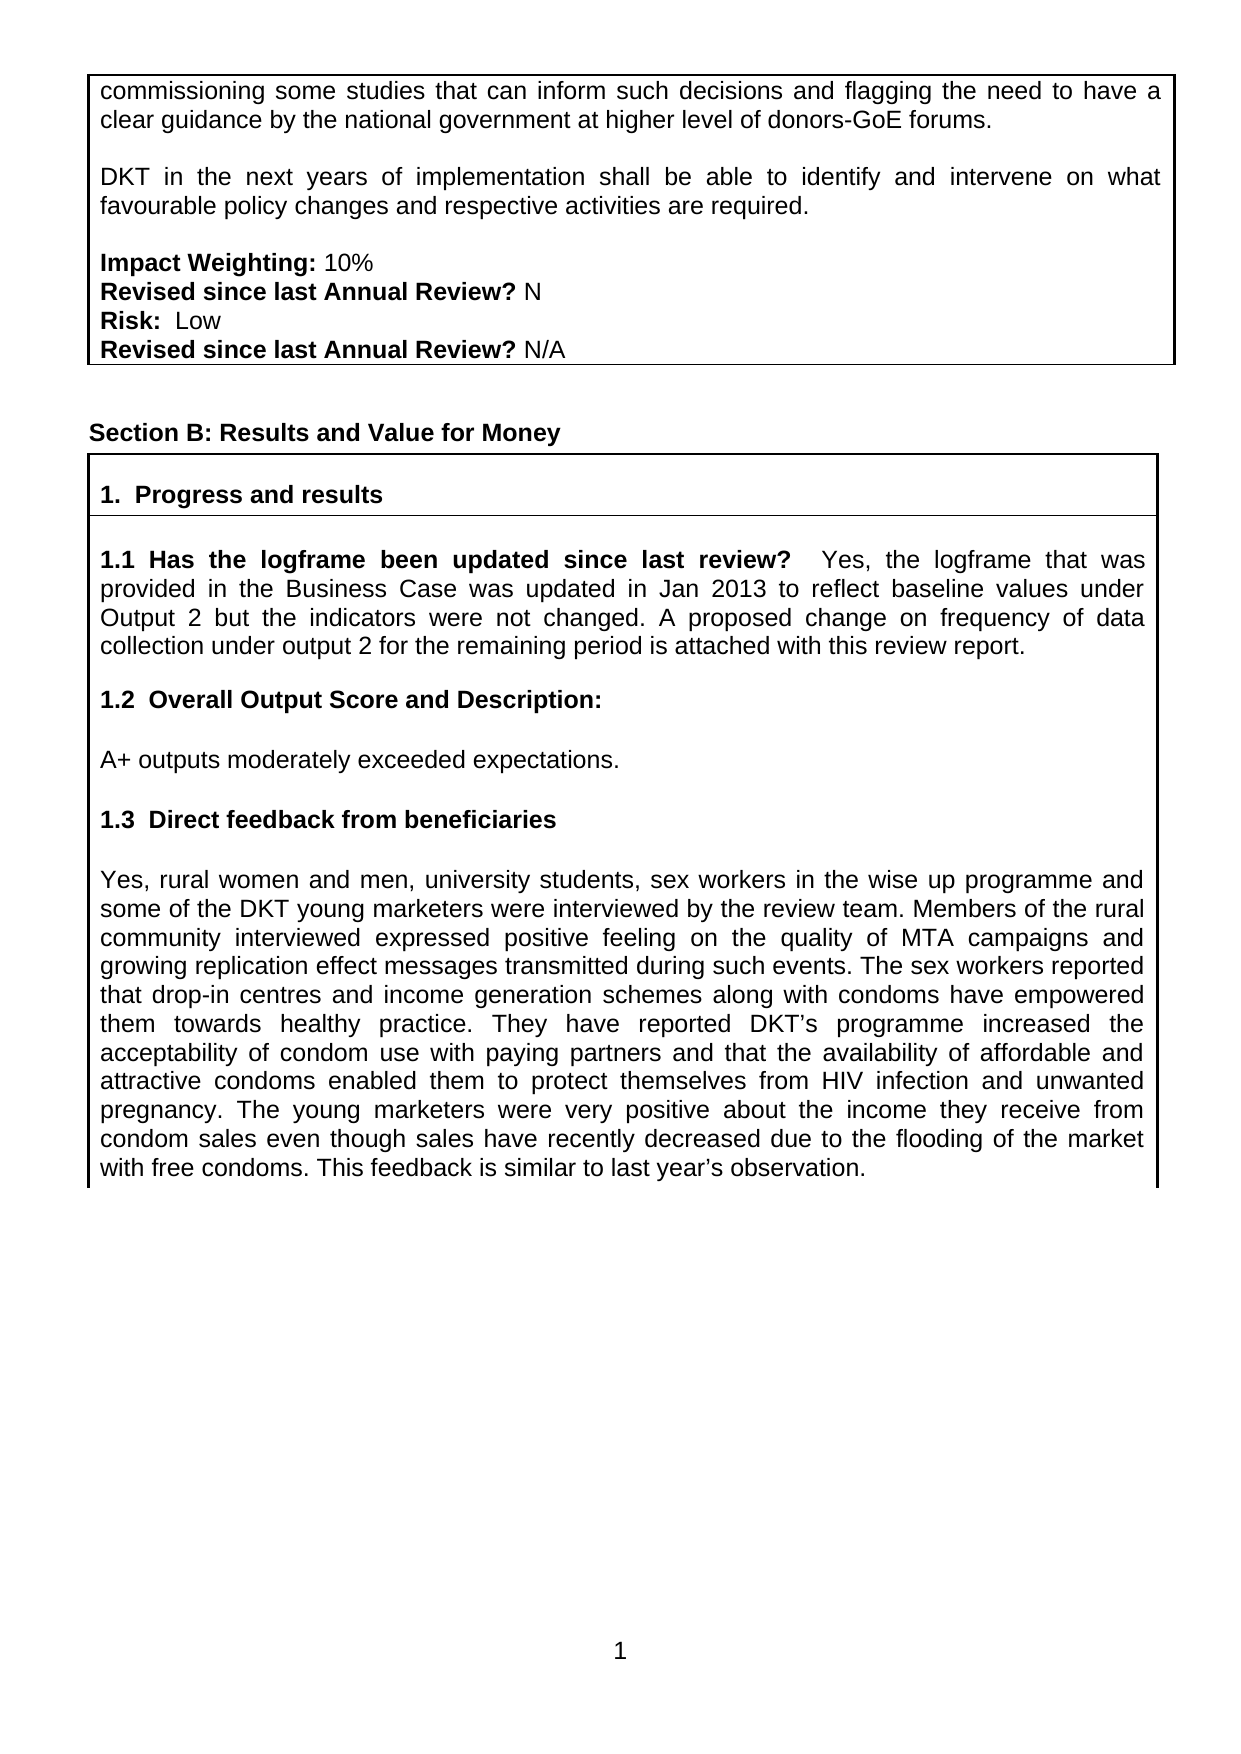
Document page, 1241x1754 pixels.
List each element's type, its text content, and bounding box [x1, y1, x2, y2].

table_cell commissioning some studies that can inform such decisions and flagging the need to have a clear guidance by the national government at higher level of donors-GoE forums. DKT in the next years of implementation shall be able to identify and intervene on what favourable policy changes and respective activities are required. Impact Weighting: 10% Revised since last Annual Review? N Risk: Low Revised since last Annual Review? N/A [90, 76, 1173, 363]
table_header 1. Progress and results [90, 455, 1156, 515]
text Section B: Results and Value for Money [89, 418, 1152, 447]
table_cell 1.1 Has the logframe been updated since last review? Yes, the logframe that was provided in the Business Case was updated in Jan 2013 to reflect baseline values under Output 2 but the indicators were not changed. A proposed change on frequency of data collection under output 2 for the remaining period is attached with this review report. 1.2 Overall Output Score and Description: A+ outputs moderately exceeded expectations. 1.3 Direct feedback from beneficiaries Yes, rural women and men, university students, sex workers in the wise up programme and some of the DKT young marketers were interviewed by the review team. Members of the rural community interviewed expressed positive feeling on the quality of MTA campaigns and growing replication effect messages transmitted during such events. The sex workers reported that drop-in centres and income generation schemes along with condoms have empowered them towards healthy practice. They have reported DKT’s programme increased the acceptability of condom use with paying partners and that the availability of affordable and attractive condoms enabled them to protect themselves from HIV infection and unwanted pregnancy. The young marketers were very positive about the income they receive from condom sales even though sales have recently decreased due to the flooding of the market with free condoms. This feedback is similar to last year’s observation. [90, 545, 1156, 1188]
table_cell [90, 516, 1156, 545]
